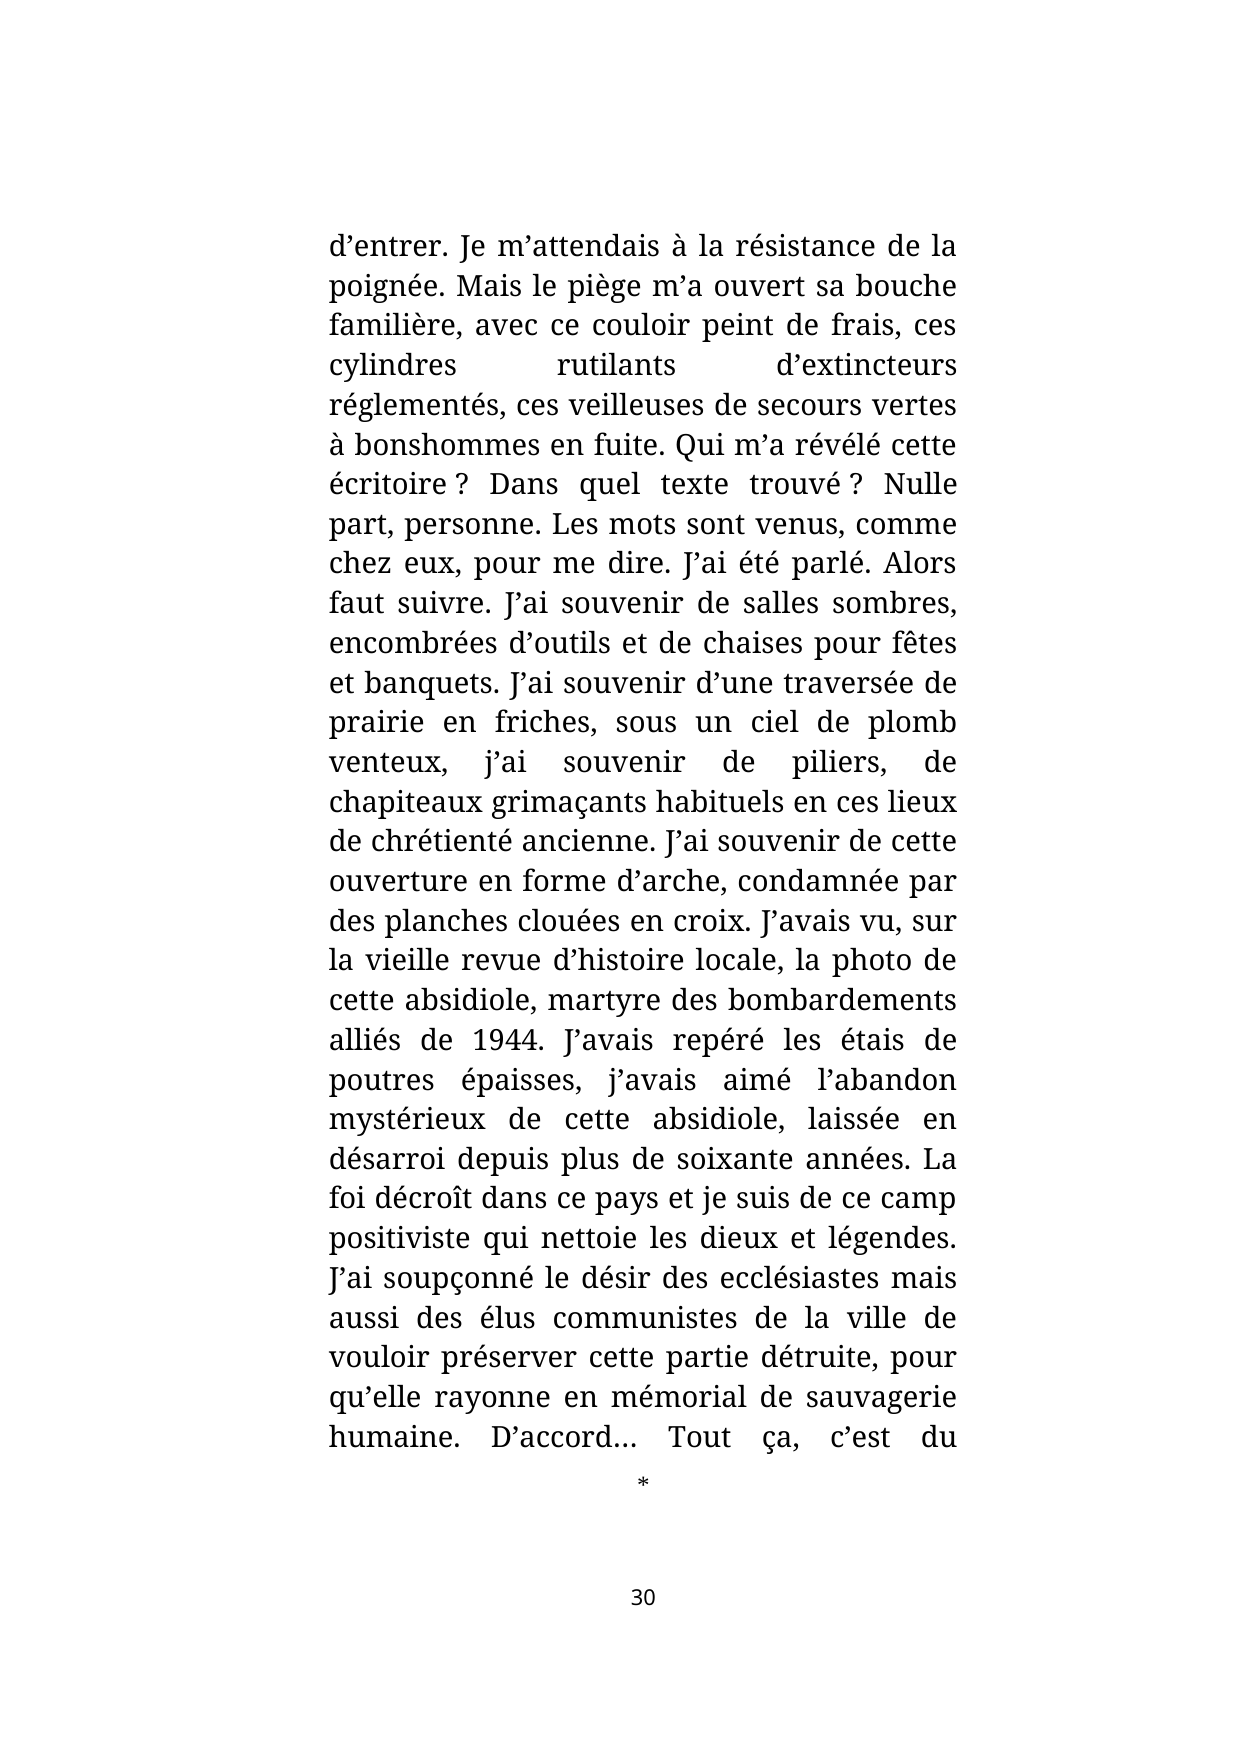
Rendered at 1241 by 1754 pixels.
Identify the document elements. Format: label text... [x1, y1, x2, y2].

text d’entrer. Je m’attendais à la résistance de la poignée. Mais le piège m’a ouvert sa bouche familière, avec ce couloir peint de frais, ces cylindres rutilants d’extincteurs réglementés, ces veilleuses de secours vertes à bonshommes en fuite. Qui m’a révélé cette écritoire ? Dans quel texte trouvé ? Nulle part, personne. Les mots sont venus, comme chez eux, pour me dire. J’ai été parlé. Alors faut suivre. J’ai souvenir de salles sombres, encombrées d’outils et de chaises pour fêtes et banquets. J’ai souvenir d’une traversée de prairie en friches, sous un ciel de plomb venteux, j’ai souvenir de piliers, de chapiteaux grimaçants habituels en ces lieux de chrétienté ancienne. J’ai souvenir de cette ouverture en forme d’arche, condamnée par des planches clouées en croix. J’avais vu, sur la vieille revue d’histoire locale, la photo de cette absidiole, martyre des bombardements alliés de 1944. J’avais repéré les étais de poutres épaisses, j’avais aimé l’abandon mystérieux de cette absidiole, laissée en désarroi depuis plus de soixante années. La foi décroît dans ce pays et je suis de ce camp positiviste qui nettoie les dieux et légendes. J’ai soupçonné le désir des ecclésiastes mais aussi des élus communistes de la ville de vouloir préserver cette partie détruite, pour qu’elle rayonne en mémorial de sauvagerie humaine. D’accord… Tout ça, c’est du [328, 225, 958, 1456]
